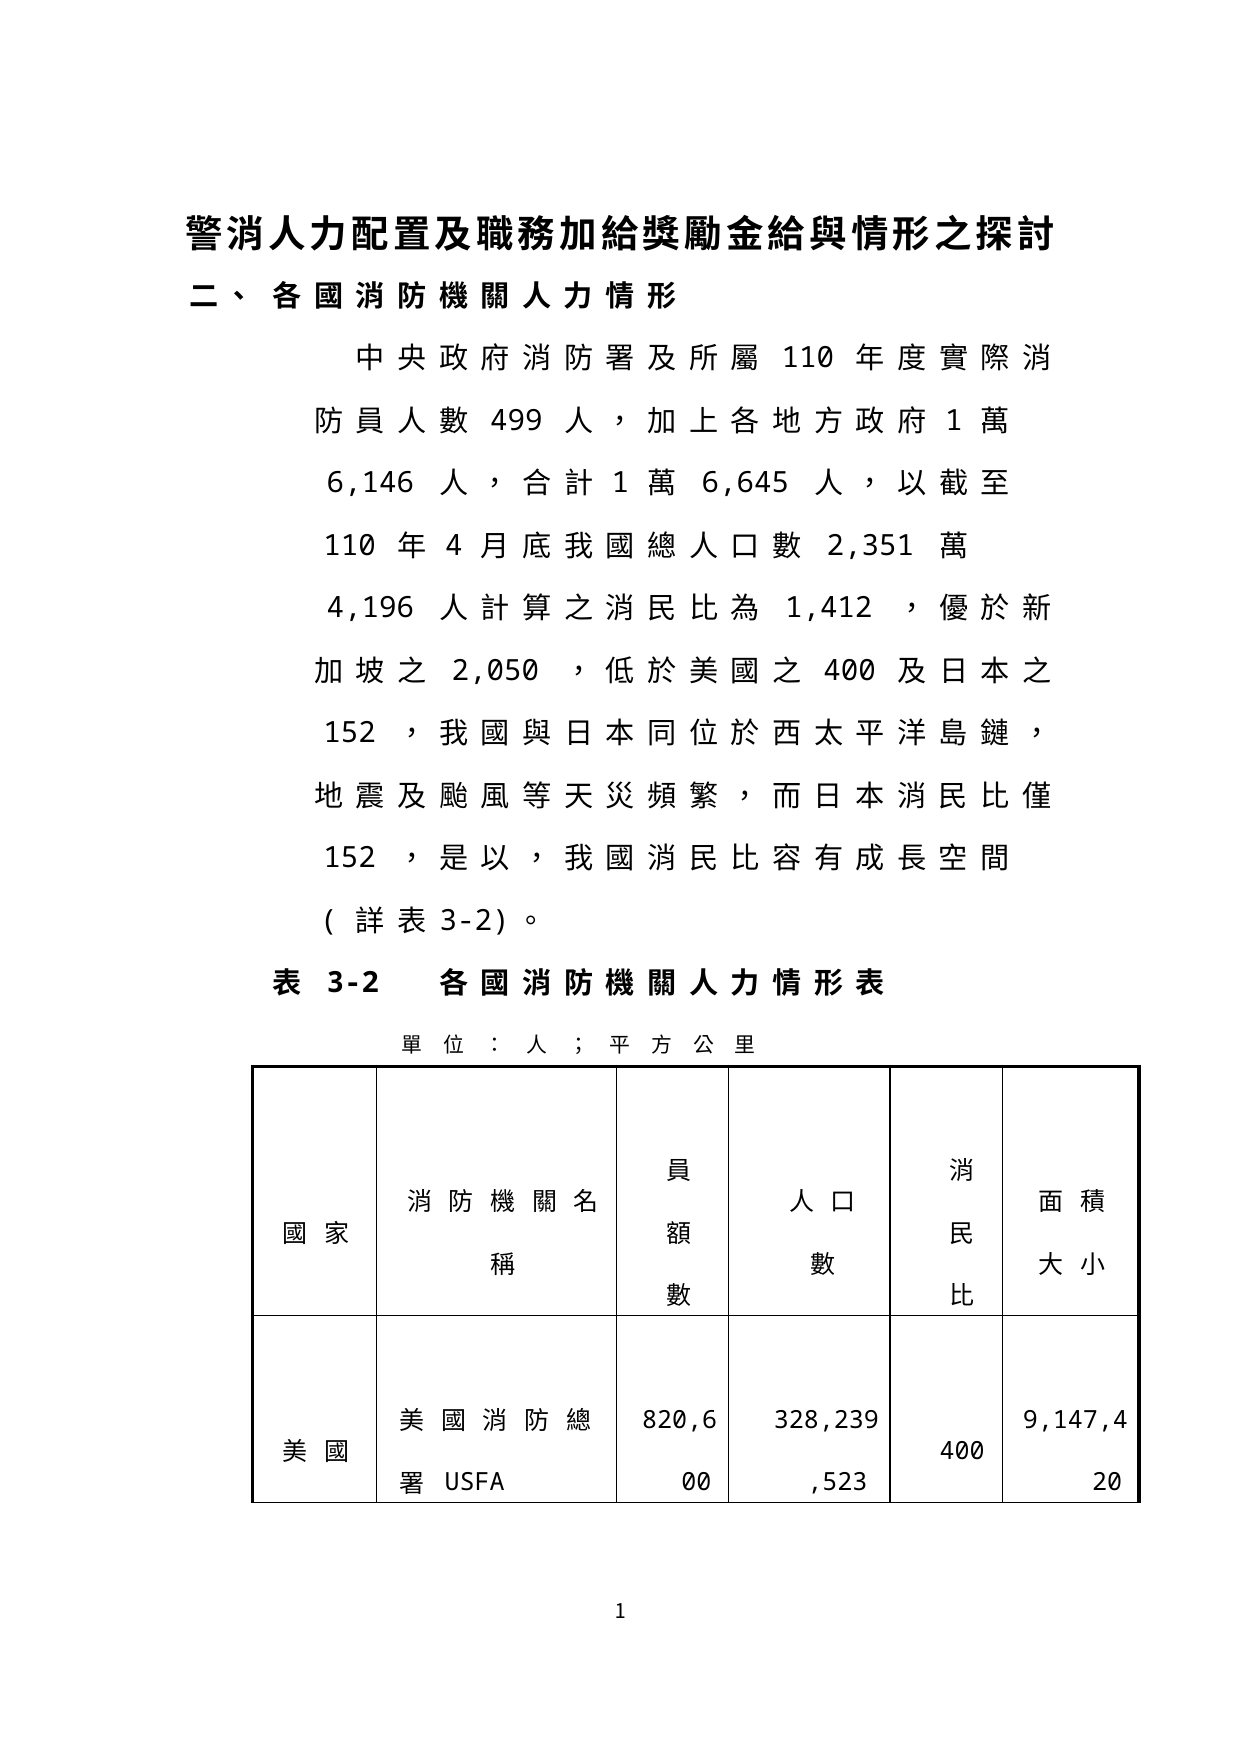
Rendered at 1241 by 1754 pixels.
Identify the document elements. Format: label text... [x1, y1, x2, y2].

table_header 消民比 [891, 1068, 1002, 1314]
table_cell 820,600 [617, 1316, 728, 1502]
table_cell 400 [891, 1316, 1002, 1502]
table_header 國家 [254, 1068, 376, 1314]
table_header 面積大小 [1003, 1068, 1137, 1314]
table_cell 9,147,420 [1003, 1316, 1137, 1502]
table_header 消防機關名稱 [377, 1068, 616, 1314]
text 警消人力配置及職務加給獎勵金給與情形之探討 [183, 189, 1058, 252]
text 表3-2 各國消防機關人力情形表 單位：人；平方公里 [242, 939, 1117, 1064]
text 二、各國消防機關人力情形 [183, 252, 1058, 314]
table_cell 美國消防總署USFA [377, 1316, 616, 1502]
text 中央政府消防署及所屬110年度實際消防員人數499人，加上各地方政府1萬6,146人，合計1萬6,645人，以截至110年4月底我國總人口數2,351萬4,196人計算之消民比為1,412，優於新加坡之2,050，低於美國之400及日本之152，我國與日本同位於西太平洋島鏈，地震及颱風等天災頻繁，而日本消民比僅152，是以，我國消民比容有成長空間(詳表3-2)。 [271, 314, 1058, 939]
table_cell 328,239,523 [729, 1316, 889, 1502]
table_header 人口數 [729, 1068, 889, 1314]
table_cell 美國 [254, 1316, 376, 1502]
table_header 員額數 [617, 1068, 728, 1314]
